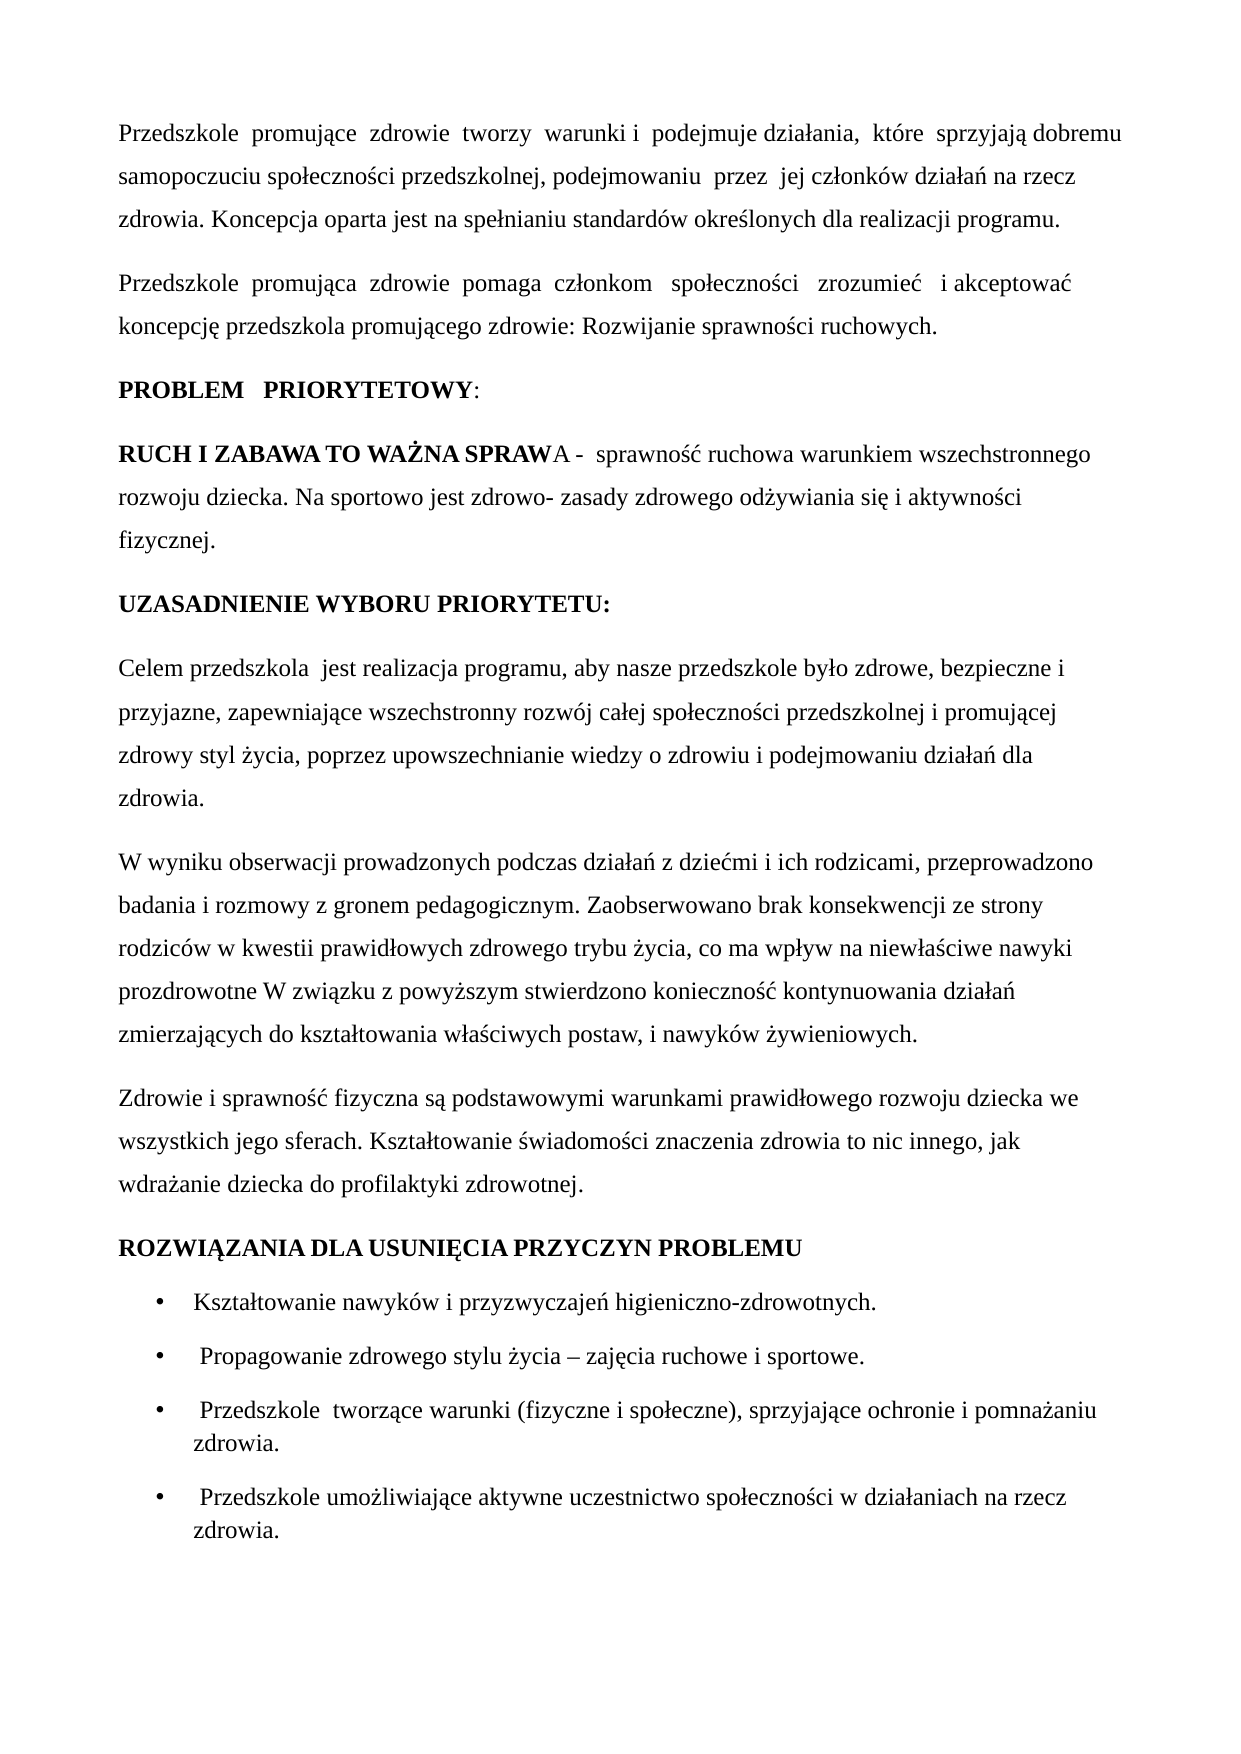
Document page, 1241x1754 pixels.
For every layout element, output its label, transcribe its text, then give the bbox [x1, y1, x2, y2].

text W wyniku obserwacji prowadzonych podczas działań z dziećmi i ich rodzicami, przeprowadzono badania i rozmowy z gronem pedagogicznym. Zaobserwowano brak konsekwencji ze strony rodziców w kwestii prawidłowych zdrowego trybu życia, co ma wpływ na niewłaściwe nawyki prozdrowotne W związku z powyższym stwierdzono konieczność kontynuowania działań zmierzających do kształtowania właściwych postaw, i nawyków żywieniowych. [118, 847, 1122, 1048]
text Przedszkole promujące zdrowie tworzy warunki i podejmuje działania, które sprzyjają dobremu samopoczuciu społeczności przedszkolnej, podejmowaniu przez jej członków działań na rzecz zdrowia. Koncepcja oparta jest na spełnianiu standardów określonych dla realizacji programu. [118, 118, 1122, 233]
text Celem przedszkola jest realizacja programu, aby nasze przedszkole było zdrowe, bezpieczne i przyjazne, zapewniające wszechstronny rozwój całej społeczności przedszkolnej i promującej zdrowy styl życia, poprzez upowszechnianie wiedzy o zdrowiu i podejmowaniu działań dla zdrowia. [118, 653, 1122, 812]
text Zdrowie i sprawność fizyczna są podstawowymi warunkami prawidłowego rozwoju dziecka we wszystkich jego sferach. Kształtowanie świadomości znaczenia zdrowia to nic innego, jak wdrażanie dziecka do profilaktyki zdrowotnej. [118, 1083, 1122, 1198]
list Przedszkole umożliwiające aktywne uczestnictwo społeczności w działaniach na rzecz zdrowia. [156, 1482, 1122, 1544]
list Propagowanie zdrowego stylu życia – zajęcia ruchowe i sportowe. [156, 1341, 1122, 1370]
list Przedszkole tworzące warunki (fizyczne i społeczne), sprzyjające ochronie i pomnażaniu zdrowia. [156, 1395, 1122, 1457]
text PROBLEM PRIORYTETOWY: [118, 375, 1122, 404]
text Przedszkole promująca zdrowie pomaga członkom społeczności zrozumieć i akceptować koncepcję przedszkola promującego zdrowie: Rozwijanie sprawności ruchowych. [118, 268, 1122, 340]
text RUCH I ZABAWA TO WAŻNA SPRAWA - sprawność ruchowa warunkiem wszechstronnego rozwoju dziecka. Na sportowo jest zdrowo- zasady zdrowego odżywiania się i aktywności fizycznej. [118, 439, 1122, 554]
text UZASADNIENIE WYBORU PRIORYTETU: [118, 589, 1122, 618]
text ROZWIĄZANIA DLA USUNIĘCIA PRZYCZYN PROBLEMU [118, 1233, 1122, 1262]
list Kształtowanie nawyków i przyzwyczajeń higieniczno-zdrowotnych. [156, 1287, 1122, 1316]
